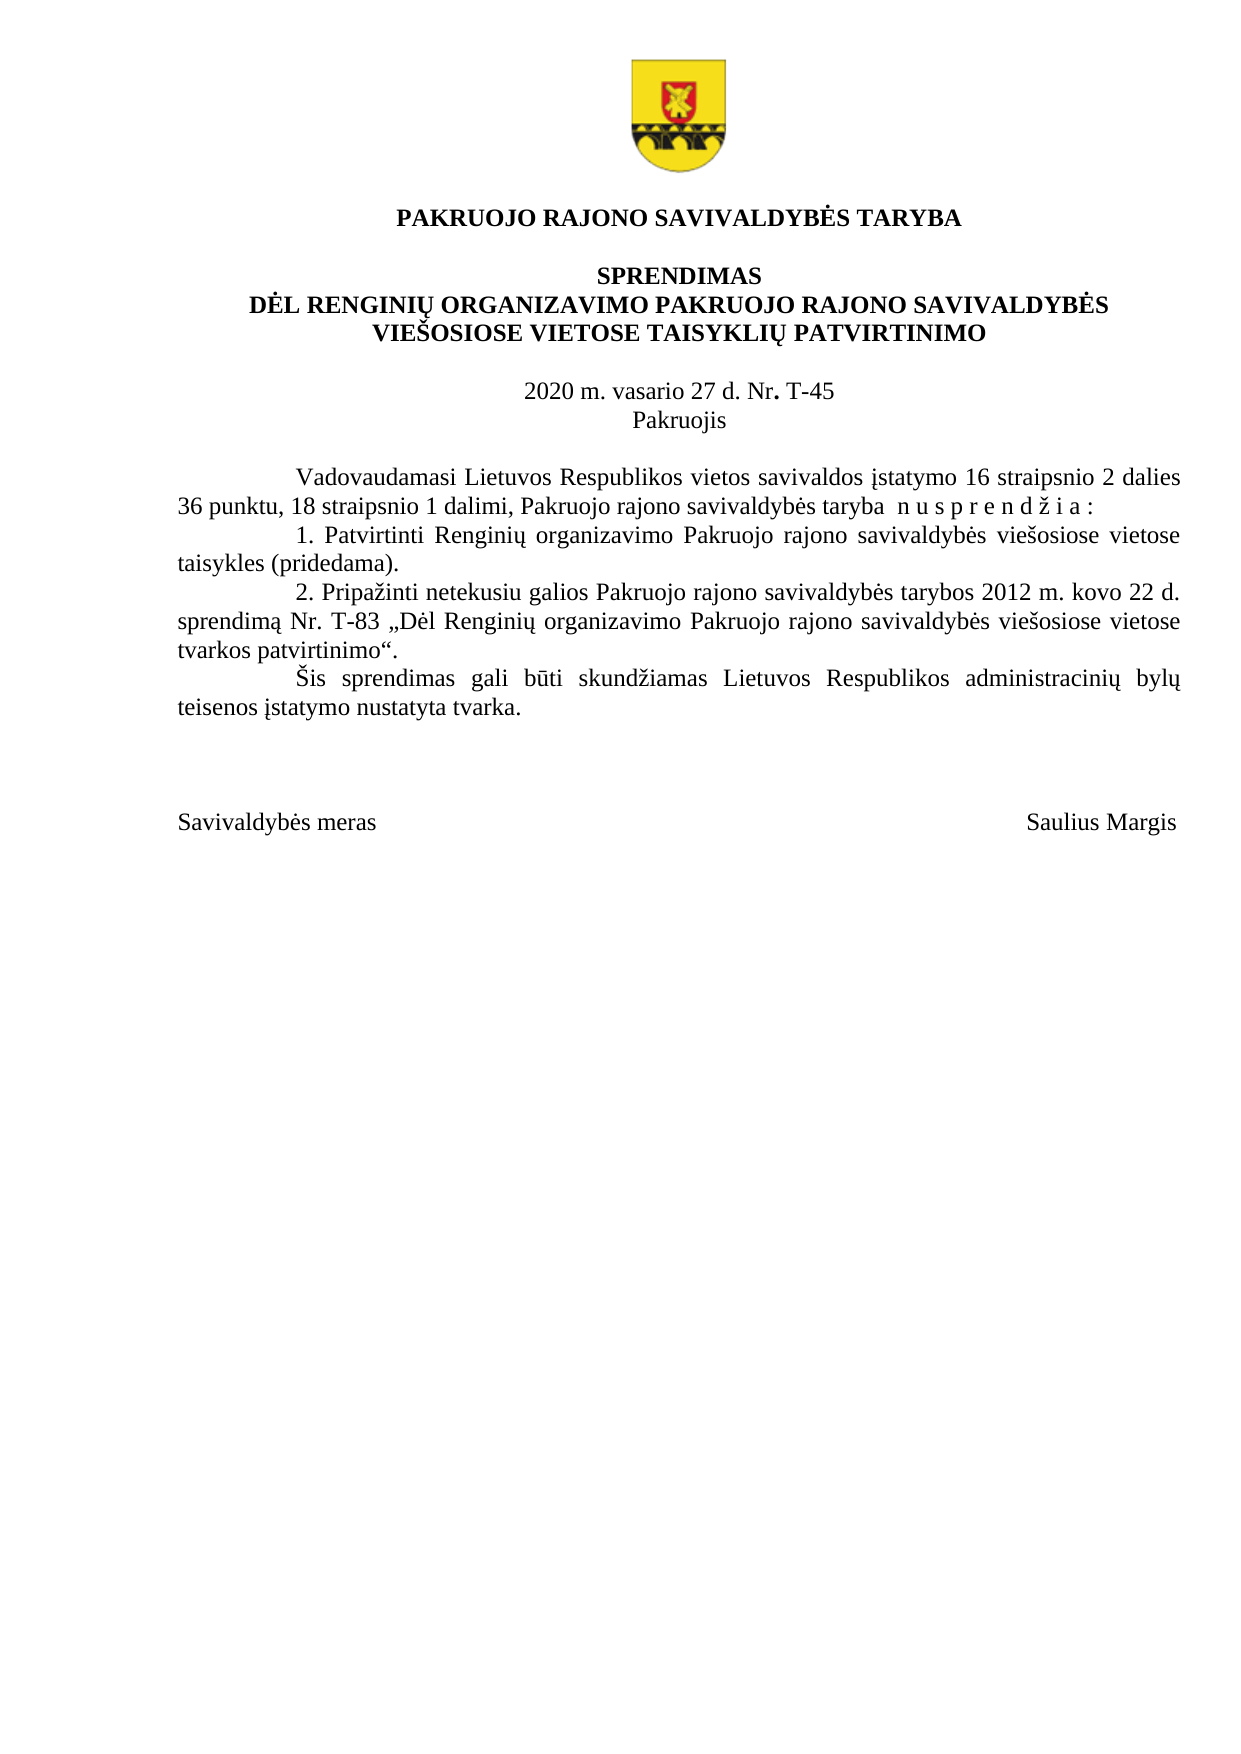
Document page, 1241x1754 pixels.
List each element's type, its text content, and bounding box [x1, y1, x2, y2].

text Savivaldybės meras Saulius Margis [177, 807, 1181, 836]
text Pakruojis [177, 405, 1181, 433]
text 2. Pripažinti netekusiu galios Pakruojo rajono savivaldybės tarybos 2012 m. kovo 22 d. sprendimą Nr. T-83 „Dėl Renginių organizavimo Pakruojo rajono savivaldybės viešosiose vietose tvarkos patvirtinimo“. [177, 577, 1181, 663]
text SPRENDIMAS [177, 261, 1181, 290]
text VIEŠOSIOSE VIETOSE TAISYKLIŲ PATVIRTINIMO [177, 318, 1181, 347]
text Šis sprendimas gali būti skundžiamas Lietuvos Respublikos administracinių bylų teisenos įstatymo nustatyta tvarka. [177, 663, 1181, 721]
text 2020 m. vasario 27 d. Nr. T-45 [177, 376, 1181, 405]
text 1. Patvirtinti Renginių organizavimo Pakruojo rajono savivaldybės viešosiose vietose taisykles (pridedama). [177, 520, 1181, 577]
subtitle PAKRUOJO RAJONO SAVIVALDYBĖS TARYBA [177, 203, 1181, 232]
text Vadovaudamasi Lietuvos Respublikos vietos savivaldos įstatymo 16 straipsnio 2 dalies 36 punktu, 18 straipsnio 1 dalimi, Pakruojo rajono savivaldybės taryba n u s p r e n d ž i a : [177, 462, 1181, 520]
text DĖL RENGINIŲ ORGANIZAVIMO PAKRUOJO RAJONO SAVIVALDYBĖS [177, 290, 1181, 318]
